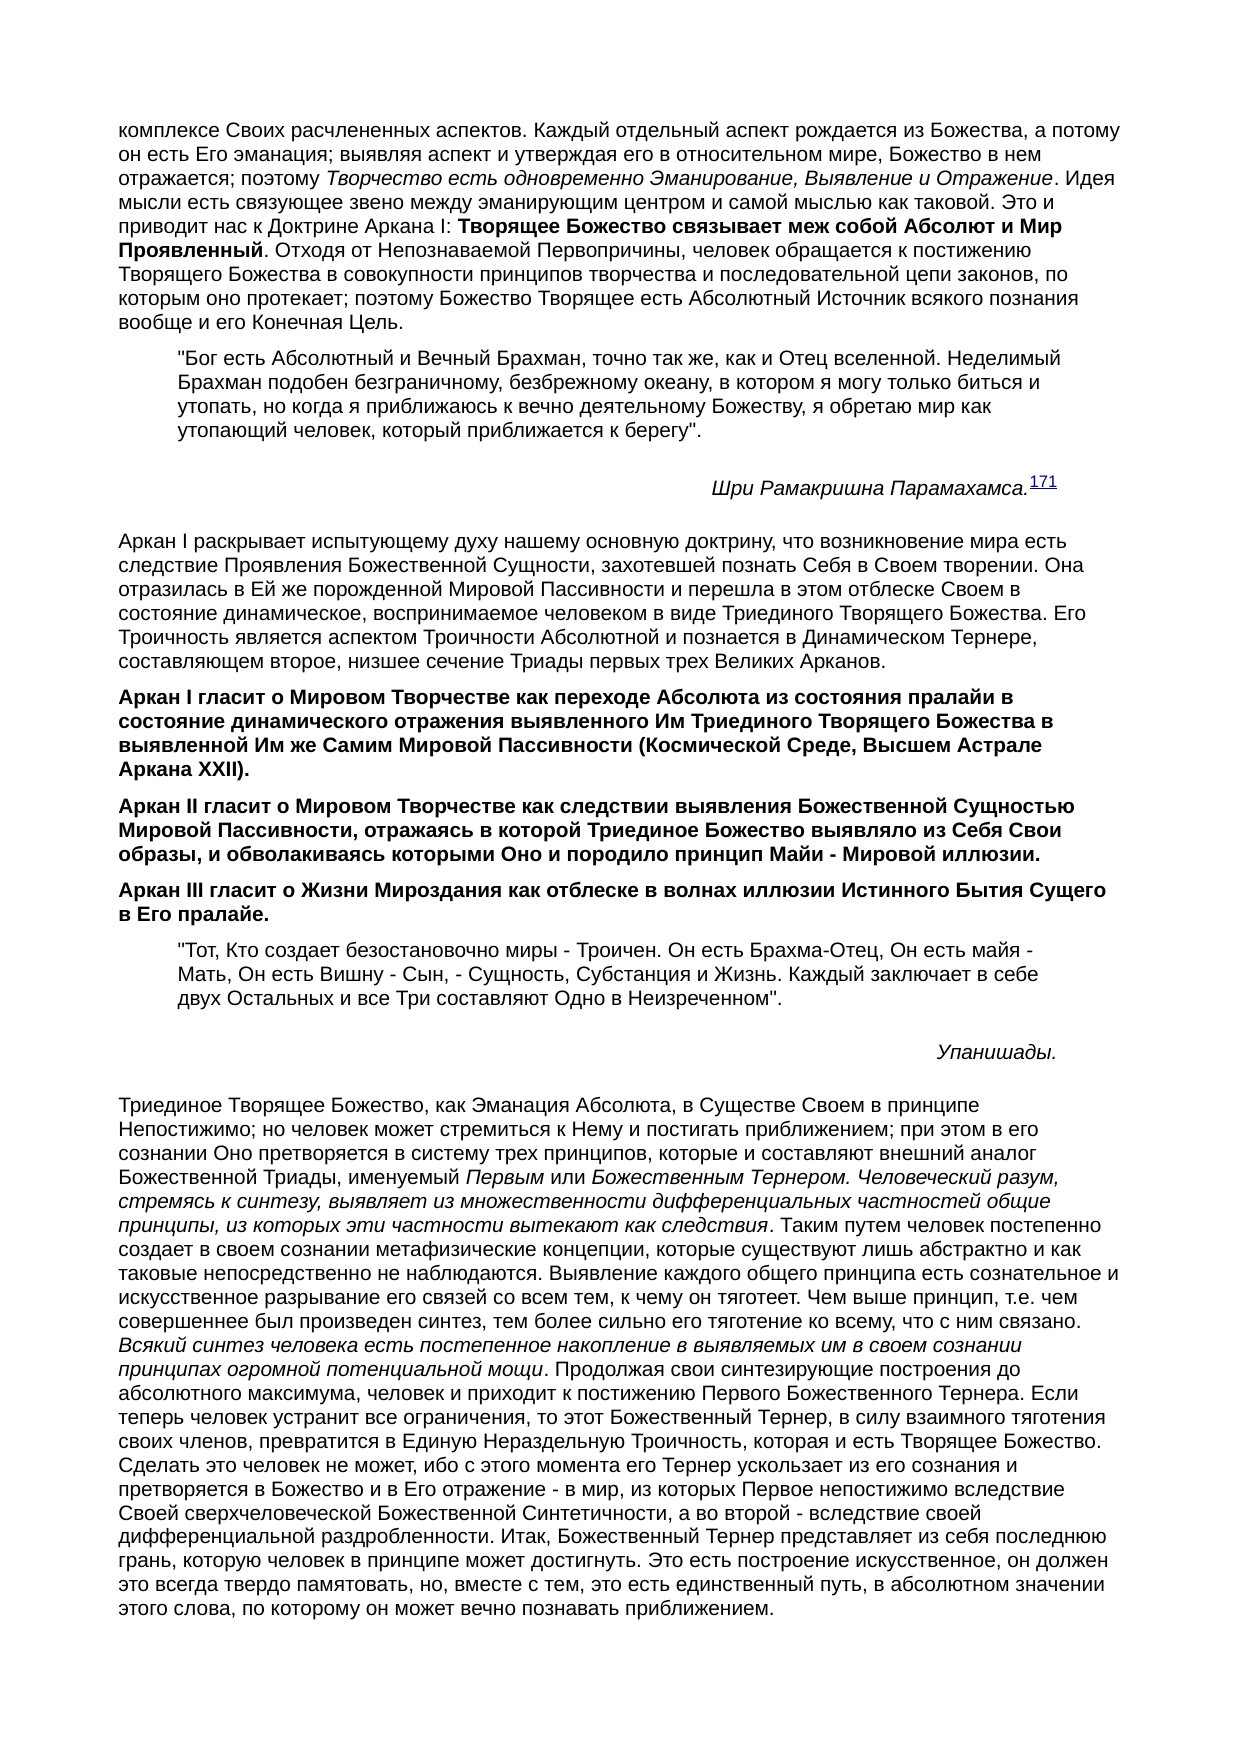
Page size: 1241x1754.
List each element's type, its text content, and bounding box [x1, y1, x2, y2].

text Шри Рамакришна Парамахамса.171 [177, 472, 1063, 499]
text "Бог есть Абсолютный и Вечный Брахман, точно так же, как и Отец вселенной. Неделимый Брахман подобен безграничному, безбрежному океану, в котором я могу только биться и утопать, но когда я приближаюсь к вечно деятельному Божеству, я обретаю мир как утопающий человек, который приближается к берегу". [177, 346, 1063, 442]
text комплексе Своих расчлененных аспектов. Каждый отдельный аспект рождается из Божества, а потому он есть Его эманация; выявляя аспект и утверждая его в относительном мире, Божество в нем отражается; поэтому Творчество есть одновременно Эманирование, Выявление и Отражение. Идея мысли есть связующее звено между эманирующим центром и самой мыслью как таковой. Это и приводит нас к Доктрине Аркана I: Творящее Божество связывает меж собой Абсолют и Мир Проявленный. Отходя от Непознаваемой Первопричины, человек обращается к постижению Творящего Божества в совокупности принципов творчества и последовательной цепи законов, по которым оно протекает; поэтому Божество Творящее есть Абсолютный Источник всякого познания вообще и его Конечная Цель. [118, 118, 1122, 334]
text Триединое Творящее Божество, как Эманация Абсолюта, в Существе Своем в принципе Непостижимо; но человек может стремиться к Нему и постигать приближением; при этом в его сознании Оно претворяется в систему трех принципов, которые и составляют внешний аналог Божественной Триады, именуемый Первым или Божественным Тернером. Человеческий разум, стремясь к синтезу, выявляет из множественности дифференциальных частностей общие принципы, из которых эти частности вытекают как следствия. Таким путем человек постепенно создает в своем сознании метафизические концепции, которые существуют лишь абстрактно и как таковые непосредственно не наблюдаются. Выявление каждого общего принципа есть сознательное и искусственное разрывание его связей со всем тем, к чему он тяготеет. Чем выше принцип, т.е. чем совершеннее был произведен синтез, тем более сильно его тяготение ко всему, что с ним связано. Всякий синтез человека есть постепенное накопление в выявляемых им в своем сознании принципах огромной потенциальной мощи. Продолжая свои синтезирующие построения до абсолютного максимума, человек и приходит к постижению Первого Божественного Тернера. Если теперь человек устранит все ограничения, то этот Божественный Тернер, в силу взаимного тяготения своих членов, превратится в Единую Нераздельную Троичность, которая и есть Творящее Божество. Сделать это человек не может, ибо с этого момента его Тернер ускользает из его сознания и претворяется в Божество и в Его отражение - в мир, из которых Первое непостижимо вследствие Своей сверхчеловеческой Божественной Синтетичности, а во второй - вследствие своей дифференциальной раздробленности. Итак, Божественный Тернер представляет из себя последнюю грань, которую человек в принципе может достигнуть. Это есть построение искусственное, он должен это всегда твердо памятовать, но, вместе с тем, это есть единственный путь, в абсолютном значении этого слова, по которому он может вечно познавать приближением. [118, 1093, 1122, 1620]
text Аркан II гласит о Мировом Творчестве как следствии выявления Божественной Сущностью Мировой Пассивности, отражаясь в которой Триединое Божество выявляло из Себя Свои образы, и обволакиваясь которыми Оно и породило принцип Майи - Мировой иллюзии. [118, 793, 1122, 865]
text Упанишады. [177, 1039, 1063, 1063]
text "Тот, Кто создает безостановочно миры - Троичен. Он есть Брахма-Отец, Он есть майя - Мать, Он есть Вишну - Сын, - Сущность, Субстанция и Жизнь. Каждый заключает в себе двух Остальных и все Три составляют Одно в Неизреченном". [177, 938, 1063, 1010]
text Аркан I гласит о Мировом Творчестве как переходе Абсолюта из состояния пралайи в состояние динамического отражения выявленного Им Триединого Творящего Божества в выявленной Им же Самим Мировой Пассивности (Космической Среде, Высшем Астрале Аркана XXII). [118, 685, 1122, 781]
text Аркан III гласит о Жизни Мироздания как отблеске в волнах иллюзии Истинного Бытия Сущего в Его пралайе. [118, 878, 1122, 926]
text Аркан I раскрывает испытующему духу нашему основную доктрину, что возникновение мира есть следствие Проявления Божественной Сущности, захотевшей познать Себя в Своем творении. Она отразилась в Ей же порожденной Мировой Пассивности и перешла в этом отблеске Своем в состояние динамическое, воспринимаемое человеком в виде Триединого Творящего Божества. Его Троичность является аспектом Троичности Абсолютной и познается в Динамическом Тернере, составляющем второе, низшее сечение Триады первых трех Великих Арканов. [118, 529, 1122, 673]
